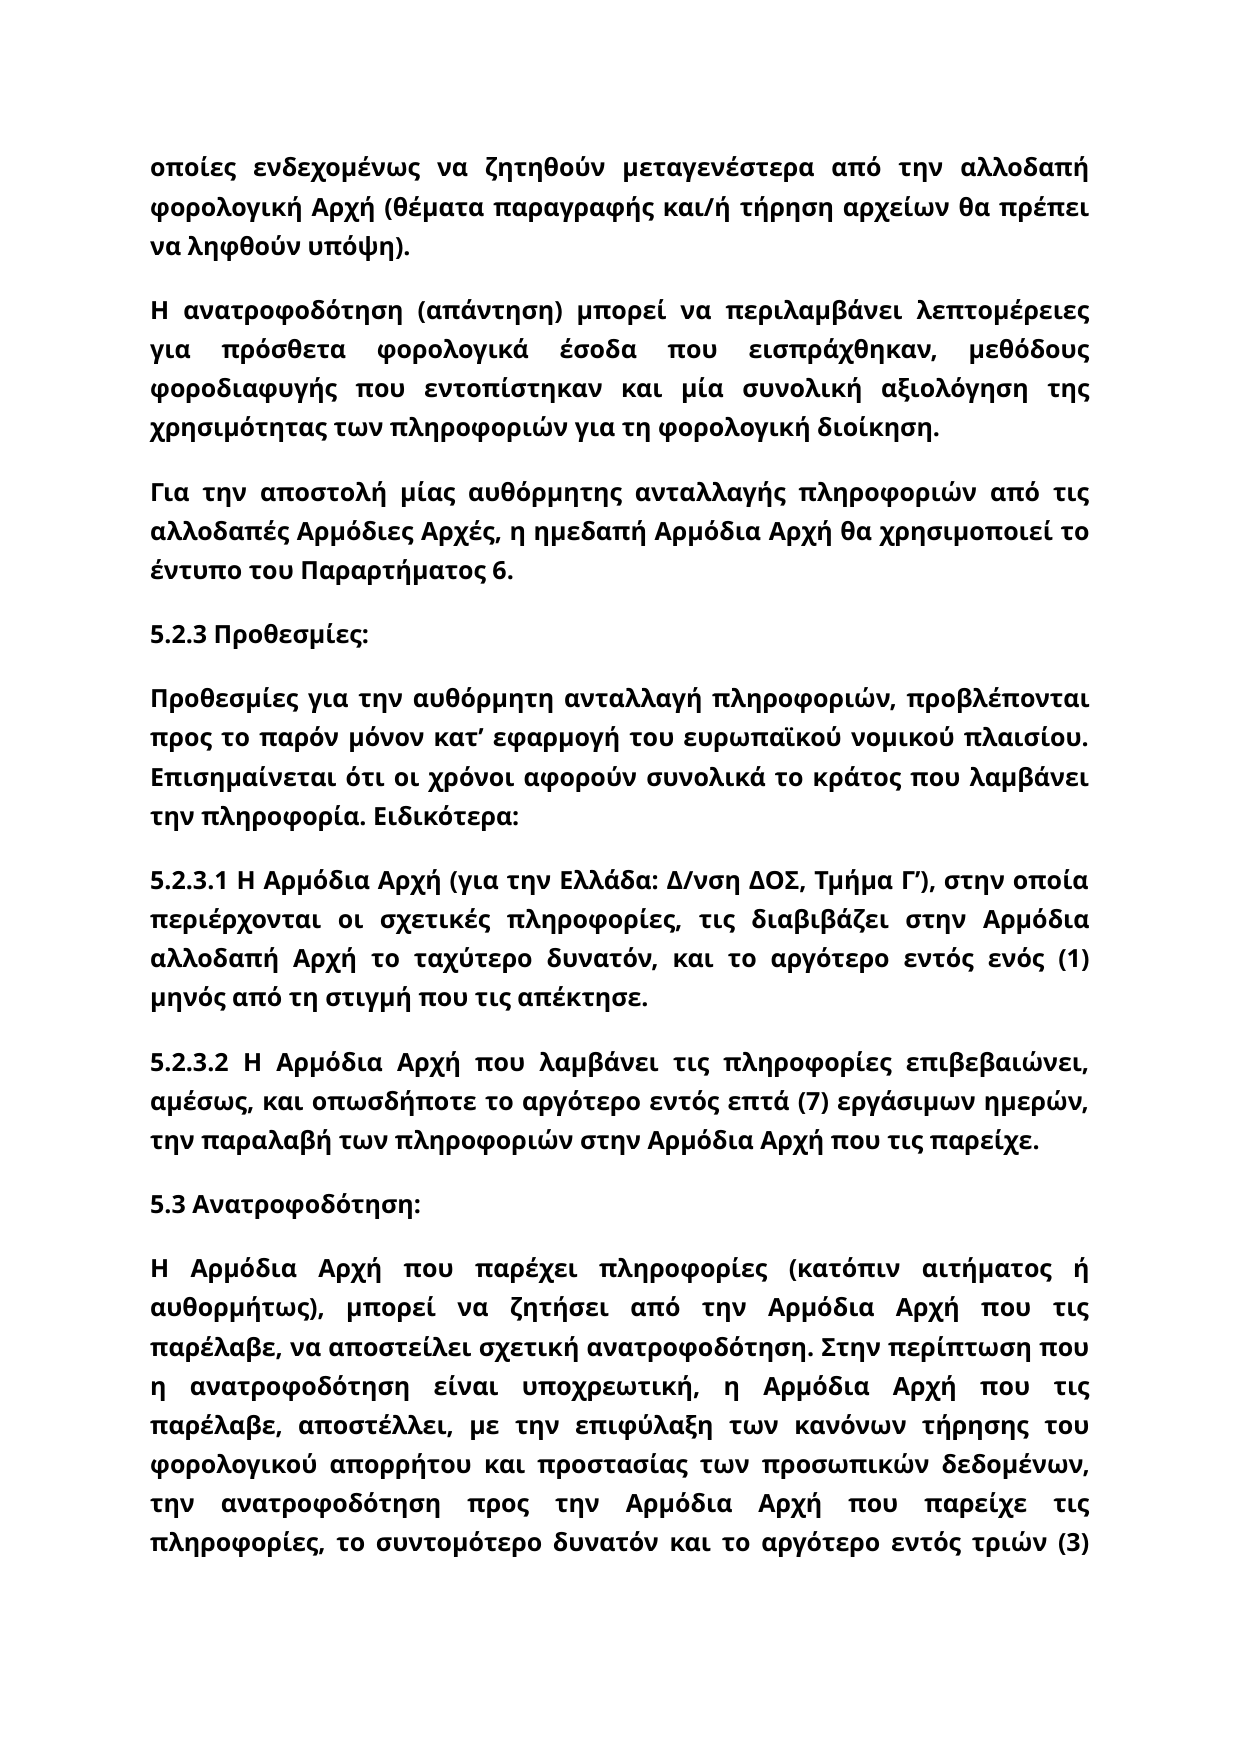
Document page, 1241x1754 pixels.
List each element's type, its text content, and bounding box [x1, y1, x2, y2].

text Η ανατροφοδότηση (απάντηση) μπορεί να περιλαμβάνει λεπτομέρειες για πρόσθετα φορολογικά έσοδα που εισπράχθηκαν, μεθόδους φοροδιαφυγής που εντοπίστηκαν και μία συνολική αξιολόγηση της χρησιμότητας των πληροφοριών για τη φορολογική διοίκηση. [150, 292, 1090, 444]
text Η Αρμόδια Αρχή που παρέχει πληροφορίες (κατόπιν αιτήματος ή αυθορμήτως), μπορεί να ζητήσει από την Αρμόδια Αρχή που τις παρέλαβε, να αποστείλει σχετική ανατροφοδότηση. Στην περίπτωση που η ανατροφοδότηση είναι υποχρεωτική, η Αρμόδια Αρχή που τις παρέλαβε, αποστέλλει, με την επιφύλαξη των κανόνων τήρησης του φορολογικού απορρήτου και προστασίας των προσωπικών δεδομένων, την ανατροφοδότηση προς την Αρμόδια Αρχή που παρείχε τις πληροφορίες, το συντομότερο δυνατόν και το αργότερο εντός τριών (3) [150, 1251, 1090, 1559]
text 5.3 Ανατροφοδότηση: [150, 1187, 1090, 1221]
text οποίες ενδεχομένως να ζητηθούν μεταγενέστερα από την αλλοδαπή φορολογική Αρχή (θέματα παραγραφής και/ή τήρηση αρχείων θα πρέπει να ληφθούν υπόψη). [150, 150, 1090, 262]
text Προθεσμίες για την αυθόρμητη ανταλλαγή πληροφοριών, προβλέπονται προς το παρόν μόνον κατ’ εφαρμογή του ευρωπαϊκού νομικού πλαισίου. Επισημαίνεται ότι οι χρόνοι αφορούν συνολικά το κράτος που λαμβάνει την πληροφορία. Ειδικότερα: [150, 681, 1090, 832]
text 5.2.3.1 Η Αρμόδια Αρχή (για την Ελλάδα: Δ/νση ΔΟΣ, Τμήμα Γ’), στην οποία περιέρχονται οι σχετικές πληροφορίες, τις διαβιβάζει στην Αρμόδια αλλοδαπή Αρχή το ταχύτερο δυνατόν, και το αργότερο εντός ενός (1) μηνός από τη στιγμή που τις απέκτησε. [150, 862, 1090, 1014]
text 5.2.3 Προθεσμίες: [150, 617, 1090, 651]
text 5.2.3.2 Η Αρμόδια Αρχή που λαμβάνει τις πληροφορίες επιβεβαιώνει, αμέσως, και οπωσδήποτε το αργότερο εντός επτά (7) εργάσιμων ημερών, την παραλαβή των πληροφοριών στην Αρμόδια Αρχή που τις παρείχε. [150, 1044, 1090, 1157]
text Για την αποστολή μίας αυθόρμητης ανταλλαγής πληροφοριών από τις αλλοδαπές Αρμόδιες Αρχές, η ημεδαπή Αρμόδια Αρχή θα χρησιμοποιεί το έντυπο του Παραρτήματος 6. [150, 474, 1090, 587]
